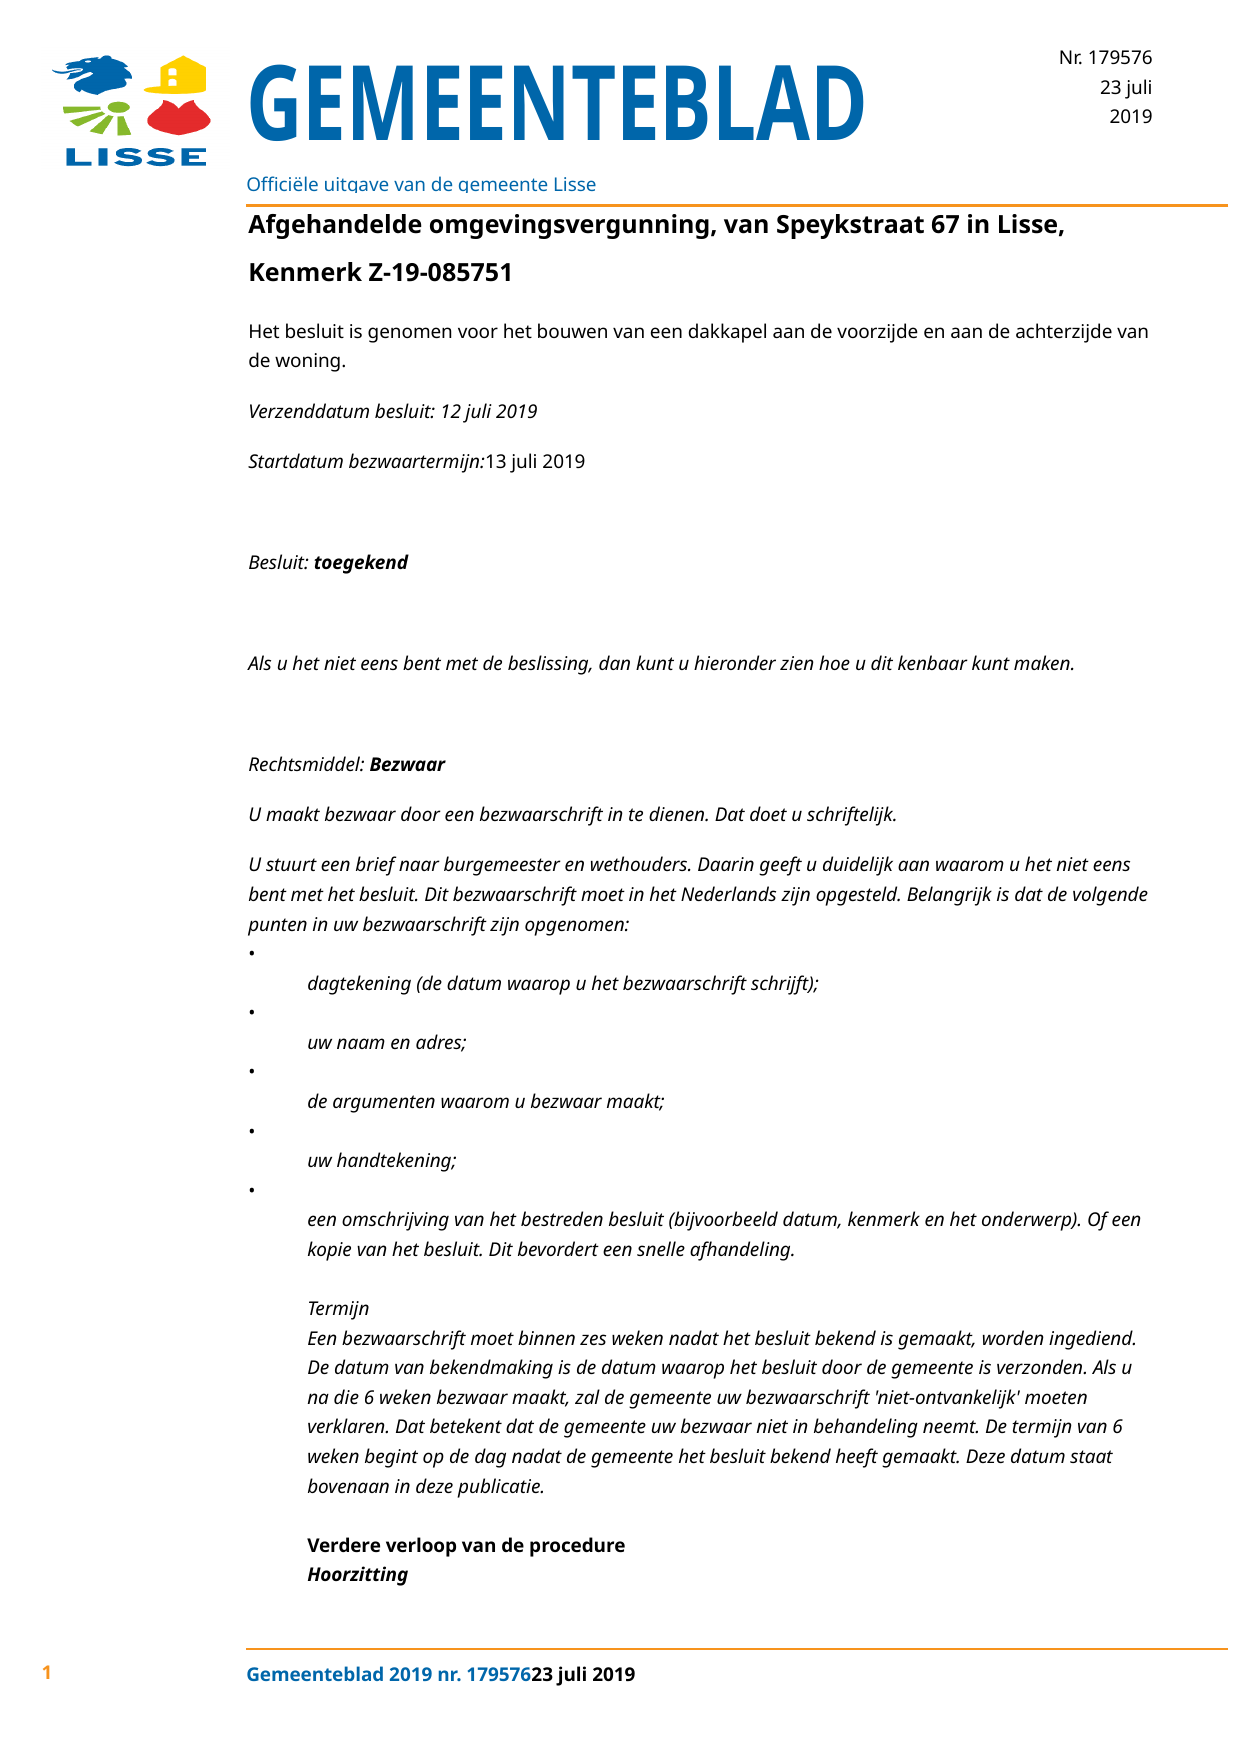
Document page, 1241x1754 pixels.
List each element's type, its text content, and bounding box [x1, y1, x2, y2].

text Als u het niet eens bent met de beslissing, dan kunt u hieronder zien hoe u dit kenbaar kunt maken. [248, 650, 1152, 676]
list uw naam en adres; [248, 1029, 1152, 1055]
text U stuurt een brief naar burgemeester en wethouders. Daarin geeft u duidelijk aan waarom u het niet eens bent met het besluit. Dit bezwaarschrift moet in het Nederlands zijn opgesteld. Belangrijk is dat de volgende punten in uw bezwaarschrift zijn opgenomen: [248, 852, 1152, 937]
list de argumenten waarom u bezwaar maakt; [248, 1088, 1152, 1114]
list Verdere verloop van de procedure [248, 1532, 1152, 1558]
text U maakt bezwaar door een bezwaarschrift in te dienen. Dat doet u schriftelijk. [248, 801, 1152, 827]
list Termijn [248, 1295, 1152, 1321]
text Rechtsmiddel: Bezwaar [248, 751, 1152, 777]
text Besluit: toegekend [248, 549, 1152, 575]
text Verzenddatum besluit: 12 juli 2019 [248, 398, 1152, 424]
text Het besluit is genomen voor het bouwen van een dakkapel aan de voorzijde en aan de achterzijde van de woning. [248, 318, 1152, 373]
list dagtekening (de datum waarop u het bezwaarschrift schrijft); [248, 970, 1152, 996]
list Hoorzitting [248, 1562, 1152, 1587]
list een omschrijving van het bestreden besluit (bijvoorbeeld datum, kenmerk en het onderwerp). Of een kopie van het besluit. Dit bevordert een snelle afhandeling. [248, 1207, 1152, 1262]
text Startdatum bezwaartermijn:13 juli 2019 [248, 448, 1152, 474]
list uw handtekening; [248, 1147, 1152, 1173]
picture [41, 47, 231, 172]
text Afgehandelde omgevingsvergunning, van Speykstraat 67 in Lisse, Kenmerk Z-19-085751 [248, 207, 1152, 288]
list Een bezwaarschrift moet binnen zes weken nadat het besluit bekend is gemaakt, worden ingediend. De datum van bekendmaking is de datum waarop het besluit door de gemeente is verzonden. Als u na die 6 weken bezwaar maakt, zal de gemeente uw bezwaarschrift 'niet-ontvankelijk' moeten verklaren. Dat betekent dat de gemeente uw bezwaar niet in behandeling neemt. De termijn van 6 weken begint op de dag nadat de gemeente het besluit bekend heeft gemaakt. Deze datum staat bovenaan in deze publicatie. [248, 1325, 1152, 1499]
